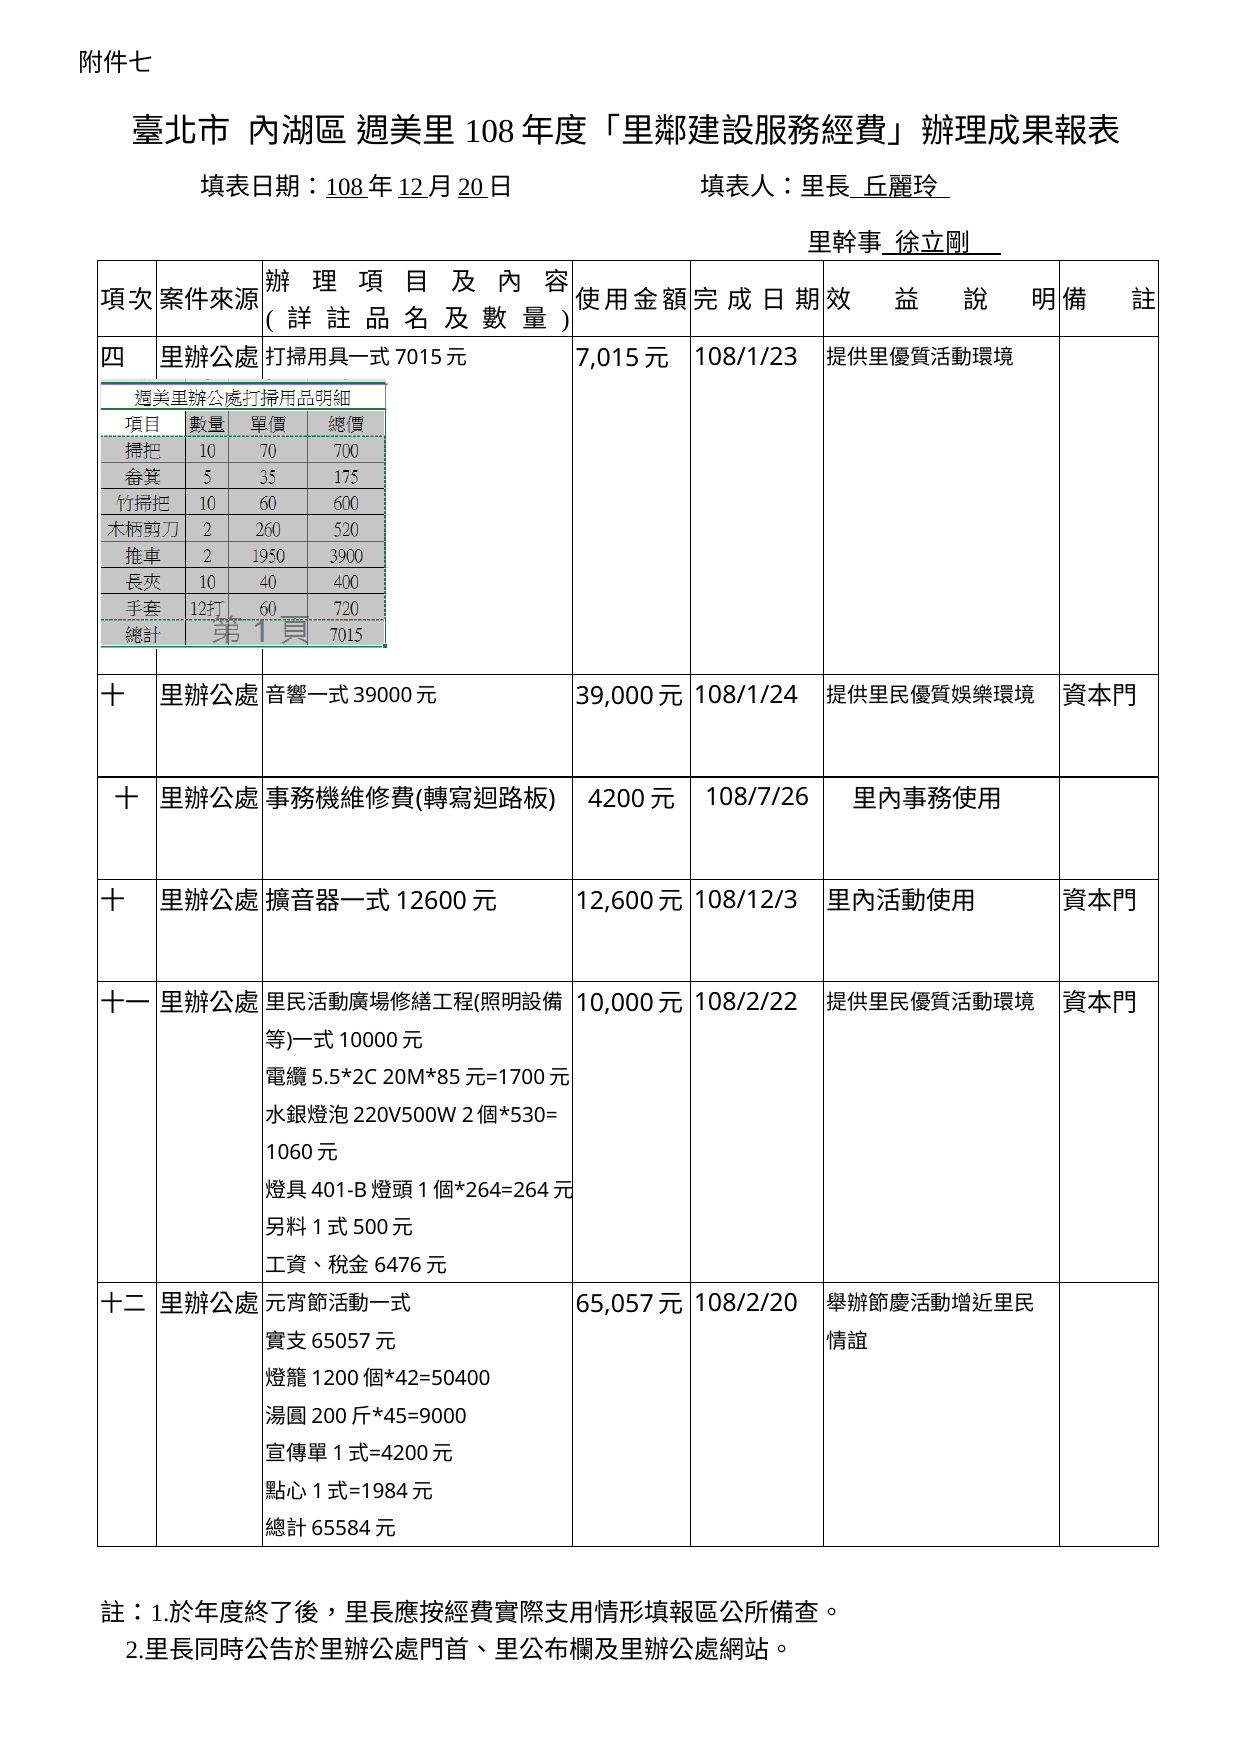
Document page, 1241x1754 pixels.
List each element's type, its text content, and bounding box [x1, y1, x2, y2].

text 附件七 [78, 42, 179, 78]
table_cell 里辦公處 [157, 982, 262, 1282]
table_cell 里辦公處 [157, 1283, 262, 1546]
table_cell 十二 [98, 1283, 156, 1546]
table_cell 108/1/23 [691, 337, 823, 674]
table_cell 十 [98, 675, 156, 776]
table_cell 里民活動廣場修繕工程(照明設備 等)一式10000元 電纜5.5*2C 20M*85元=1700元 水銀燈泡220V500W 2個*530= 1060元 燈具401-B燈頭1個*264=264元 另料 1式500元 工資、稅金 6476元 [263, 982, 572, 1282]
table_cell 65,057元 [573, 1283, 690, 1546]
table_cell 108/12/3 [691, 880, 823, 981]
table_cell 12,600元 [573, 880, 690, 981]
table_cell [157, 380, 262, 648]
table_header 項次 [98, 261, 156, 336]
table_cell 39,000元 [573, 675, 690, 776]
table_cell 4200元 [573, 778, 690, 879]
table_cell 資本門 [1060, 880, 1158, 981]
table_cell 事務機維修費(轉寫迴路板) [263, 778, 572, 879]
table_cell [1060, 778, 1158, 879]
table_cell 里辦公處 [157, 778, 262, 879]
table_cell 10,000元 [573, 982, 690, 1282]
table_cell [1060, 1283, 1158, 1546]
text 里幹事 徐立剛 [100, 222, 1152, 259]
text 填表日期：108年12月20日 填表人：里長 丘麗玲 [100, 166, 1152, 203]
table_cell 資本門 [1060, 675, 1158, 776]
table_cell 7,015元 [573, 337, 690, 674]
table_cell [1060, 337, 1158, 674]
table_cell 里辦公處 [157, 337, 262, 379]
text 臺北市 內湖區 週美里 108年度「里鄰建設服務經費」辦理成果報表 [63, 34, 1152, 166]
table_cell 資本門 [1060, 982, 1158, 1282]
table_cell 提供里民優質活動環境 [824, 982, 1059, 1282]
table_cell 里辦公處 [157, 880, 262, 981]
table_header 案件來源 [157, 261, 262, 336]
table_header 使用金額 [573, 261, 690, 336]
table_cell 擴音器一式12600元 [263, 880, 572, 981]
table_header 效益說明 [824, 261, 1059, 336]
table_cell 打掃用具一式7015元 [101, 337, 572, 674]
table_cell 108/7/26 [691, 778, 823, 879]
table_cell 十 [98, 778, 156, 879]
table_cell 里內事務使用 [824, 778, 1059, 879]
table_cell 里內活動使用 [824, 880, 1059, 981]
table_cell 108/2/20 [691, 1283, 823, 1546]
table_cell 舉辦節慶活動增近里民 情誼 [824, 1283, 1059, 1546]
table_cell 元宵節活動一式 實支65057元 燈籠1200個*42=50400 湯圓200斤*45=9000 宣傳單1式=4200元 點心 1式=1984元 總計65584元 [263, 1283, 572, 1546]
table_header 備註 [1060, 261, 1158, 336]
table_header 辦理項目及內容 (詳註品名及數量) [263, 261, 572, 336]
table_cell 十 [98, 880, 156, 981]
table_cell 提供里優質活動環境 [824, 337, 1059, 674]
table_cell 十一 [98, 982, 156, 1282]
table_cell 四 [98, 337, 156, 674]
table_cell 音響一式39000元 [263, 675, 572, 776]
table_cell 提供里民優質娛樂環境 [824, 675, 1059, 776]
table_cell 里辦公處 [157, 675, 262, 776]
table_cell [157, 649, 262, 674]
table_header 完成日期 [691, 261, 823, 336]
table_cell 108/1/24 [691, 675, 823, 776]
picture [100, 379, 117, 609]
table_cell 108/2/22 [691, 982, 823, 1282]
